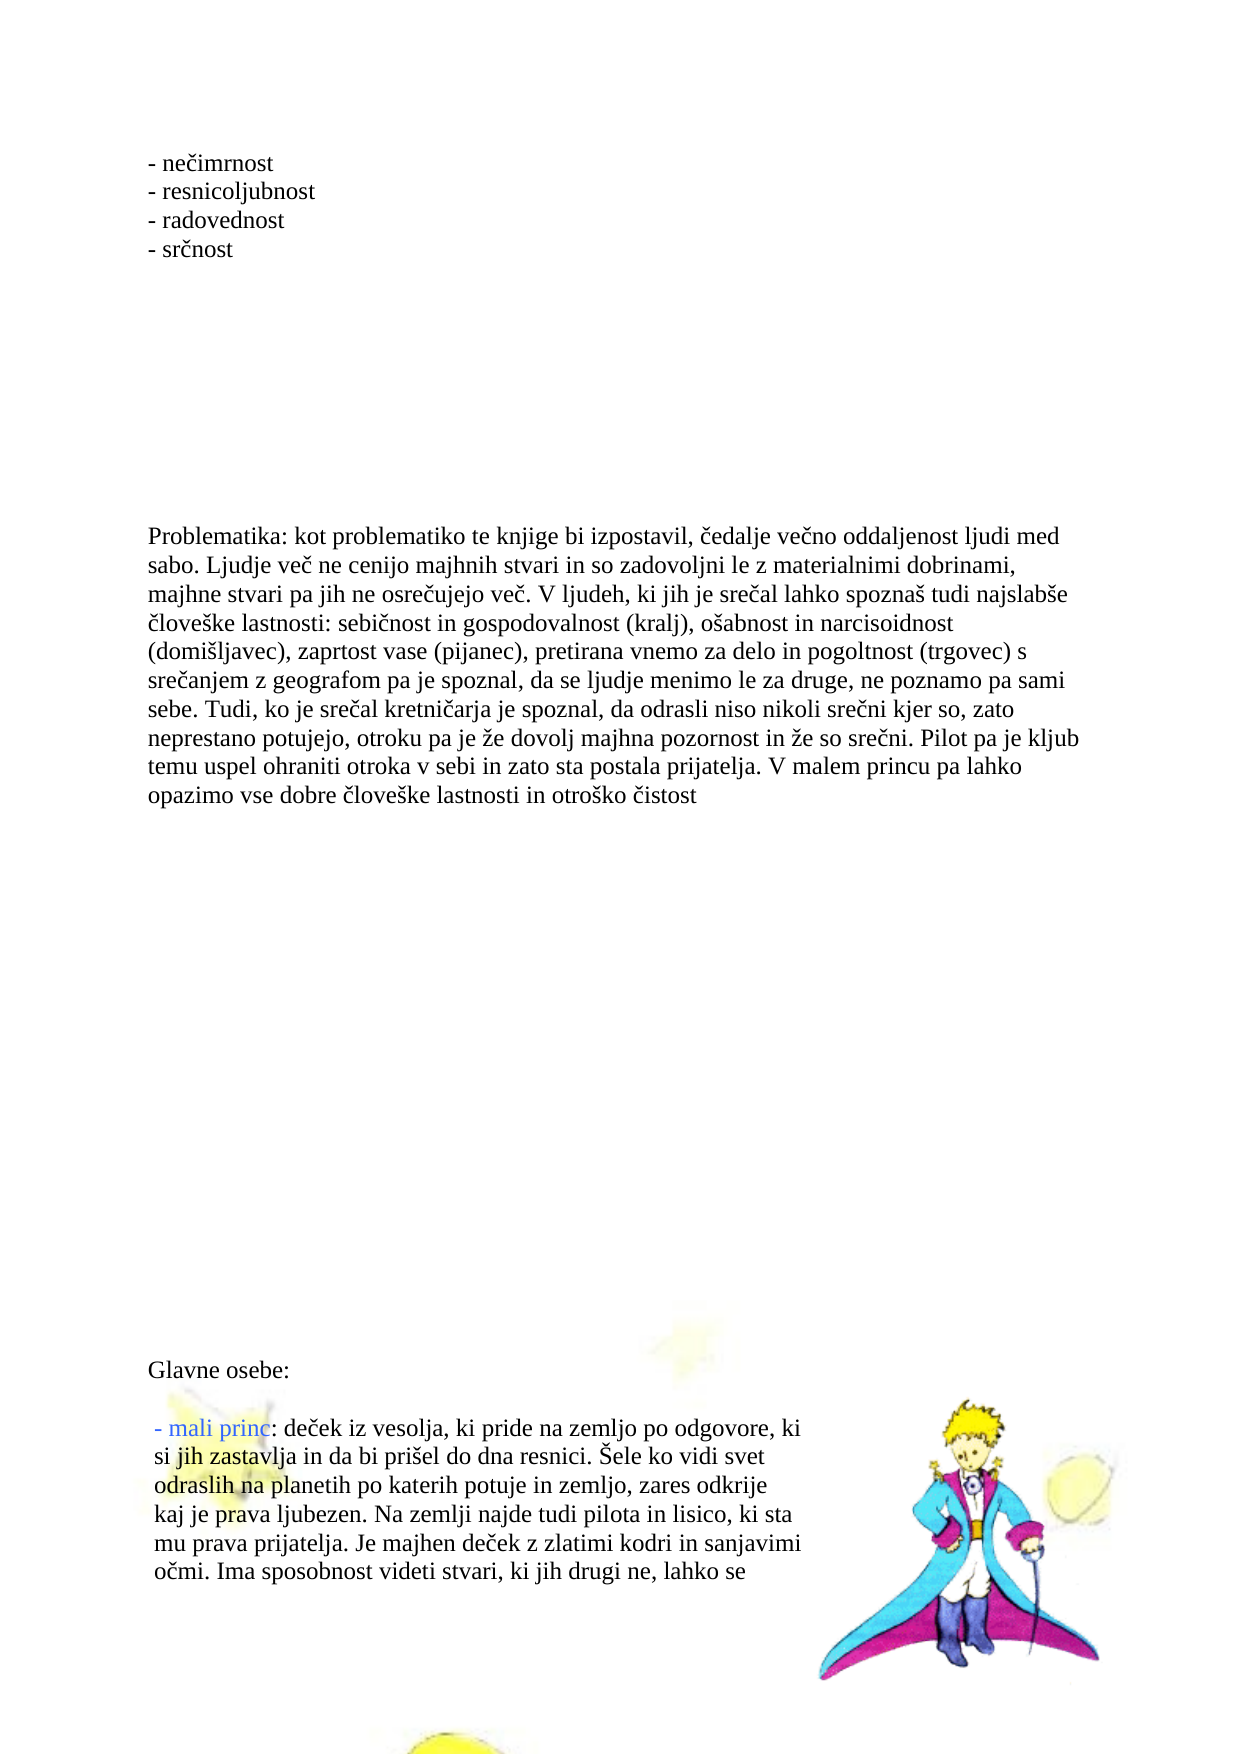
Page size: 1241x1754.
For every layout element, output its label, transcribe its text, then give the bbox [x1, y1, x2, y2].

picture [0, 1230, 1241, 1754]
text - srčnost [148, 234, 1093, 263]
text - radovednost [148, 205, 1093, 234]
text - nečimrnost [148, 148, 1093, 176]
text Glavne osebe: [148, 1355, 1093, 1384]
text - mali princ: deček iz vesolja, ki pride na zemljo po odgovore, ki si jih zastavlja in da bi prišel do dna resnici. Šele ko vidi svet odraslih na planetih po katerih potuje in zemljo, zares odkrije kaj je prava ljubezen. Na zemlji najde tudi pilota in lisico, ki sta mu prava prijatelja. Je majhen deček z zlatimi kodri in sanjavimi očmi. Ima sposobnost videti stvari, ki jih drugi ne, lahko se [154, 1413, 803, 1585]
text Problematika: kot problematiko te knjige bi izpostavil, čedalje večno oddaljenost ljudi med sabo. Ljudje več ne cenijo majhnih stvari in so zadovoljni le z materialnimi dobrinami, majhne stvari pa jih ne osrečujejo več. V ljudeh, ki jih je srečal lahko spoznaš tudi najslabše človeške lastnosti: sebičnost in gospodovalnost (kralj), ošabnost in narcisoidnost (domišljavec), zaprtost vase (pijanec), pretirana vnemo za delo in pogoltnost (trgovec) s srečanjem z geografom pa je spoznal, da se ljudje menimo le za druge, ne poznamo pa sami sebe. Tudi, ko je srečal kretničarja je spoznal, da odrasli niso nikoli srečni kjer so, zato neprestano potujejo, otroku pa je že dovolj majhna pozornost in že so srečni. Pilot pa je kljub temu uspel ohraniti otroka v sebi in zato sta postala prijatelja. V malem princu pa lahko opazimo vse dobre človeške lastnosti in otroško čistost [148, 521, 1093, 809]
text - resnicoljubnost [148, 176, 1093, 205]
